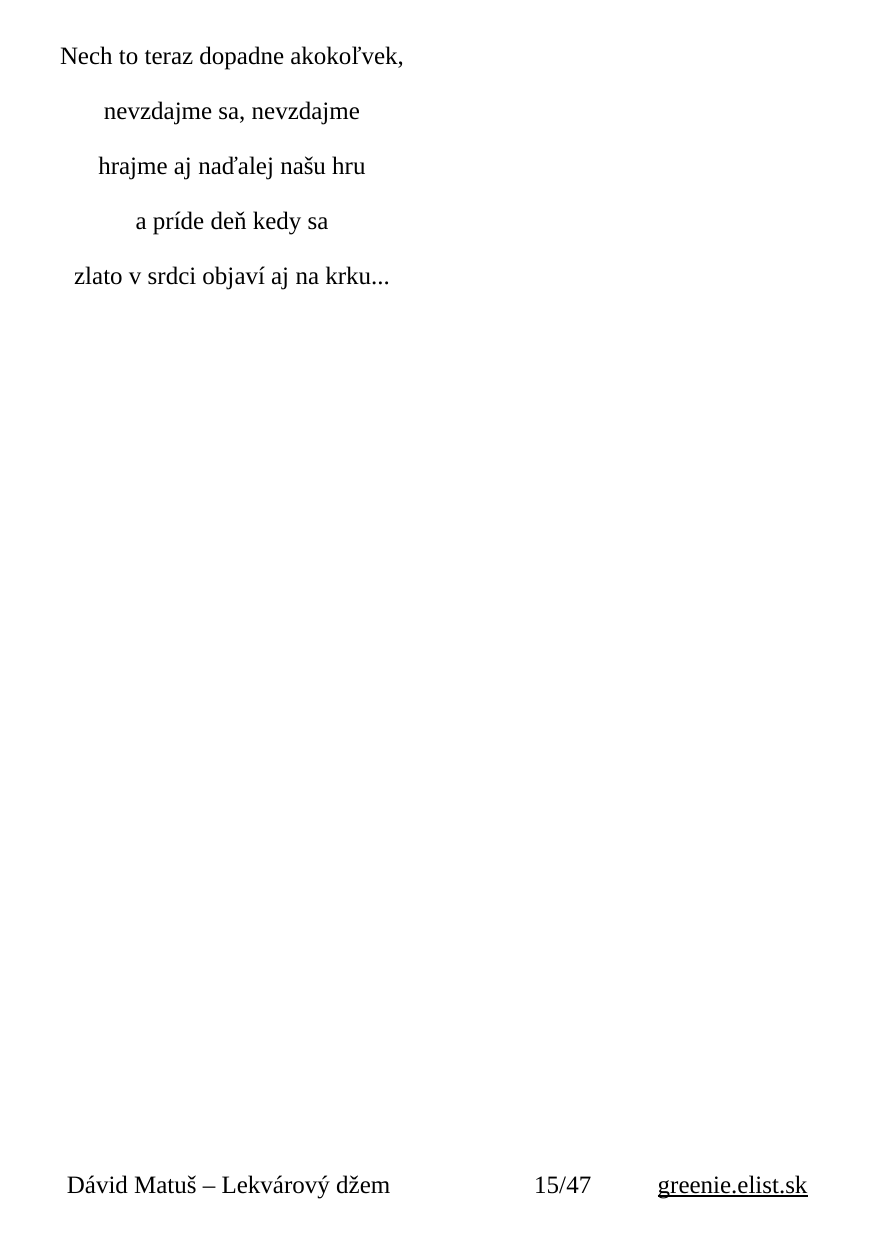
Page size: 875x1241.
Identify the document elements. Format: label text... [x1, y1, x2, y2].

text zlato v srdci objaví aj na krku... [41, 261, 422, 290]
text hrajme aj naďalej našu hru [41, 151, 422, 180]
text Nech to teraz dopadne akokoľvek, [41, 41, 422, 70]
text a príde deň kedy sa [41, 206, 422, 235]
text nevzdajme sa, nevzdajme [41, 96, 422, 125]
